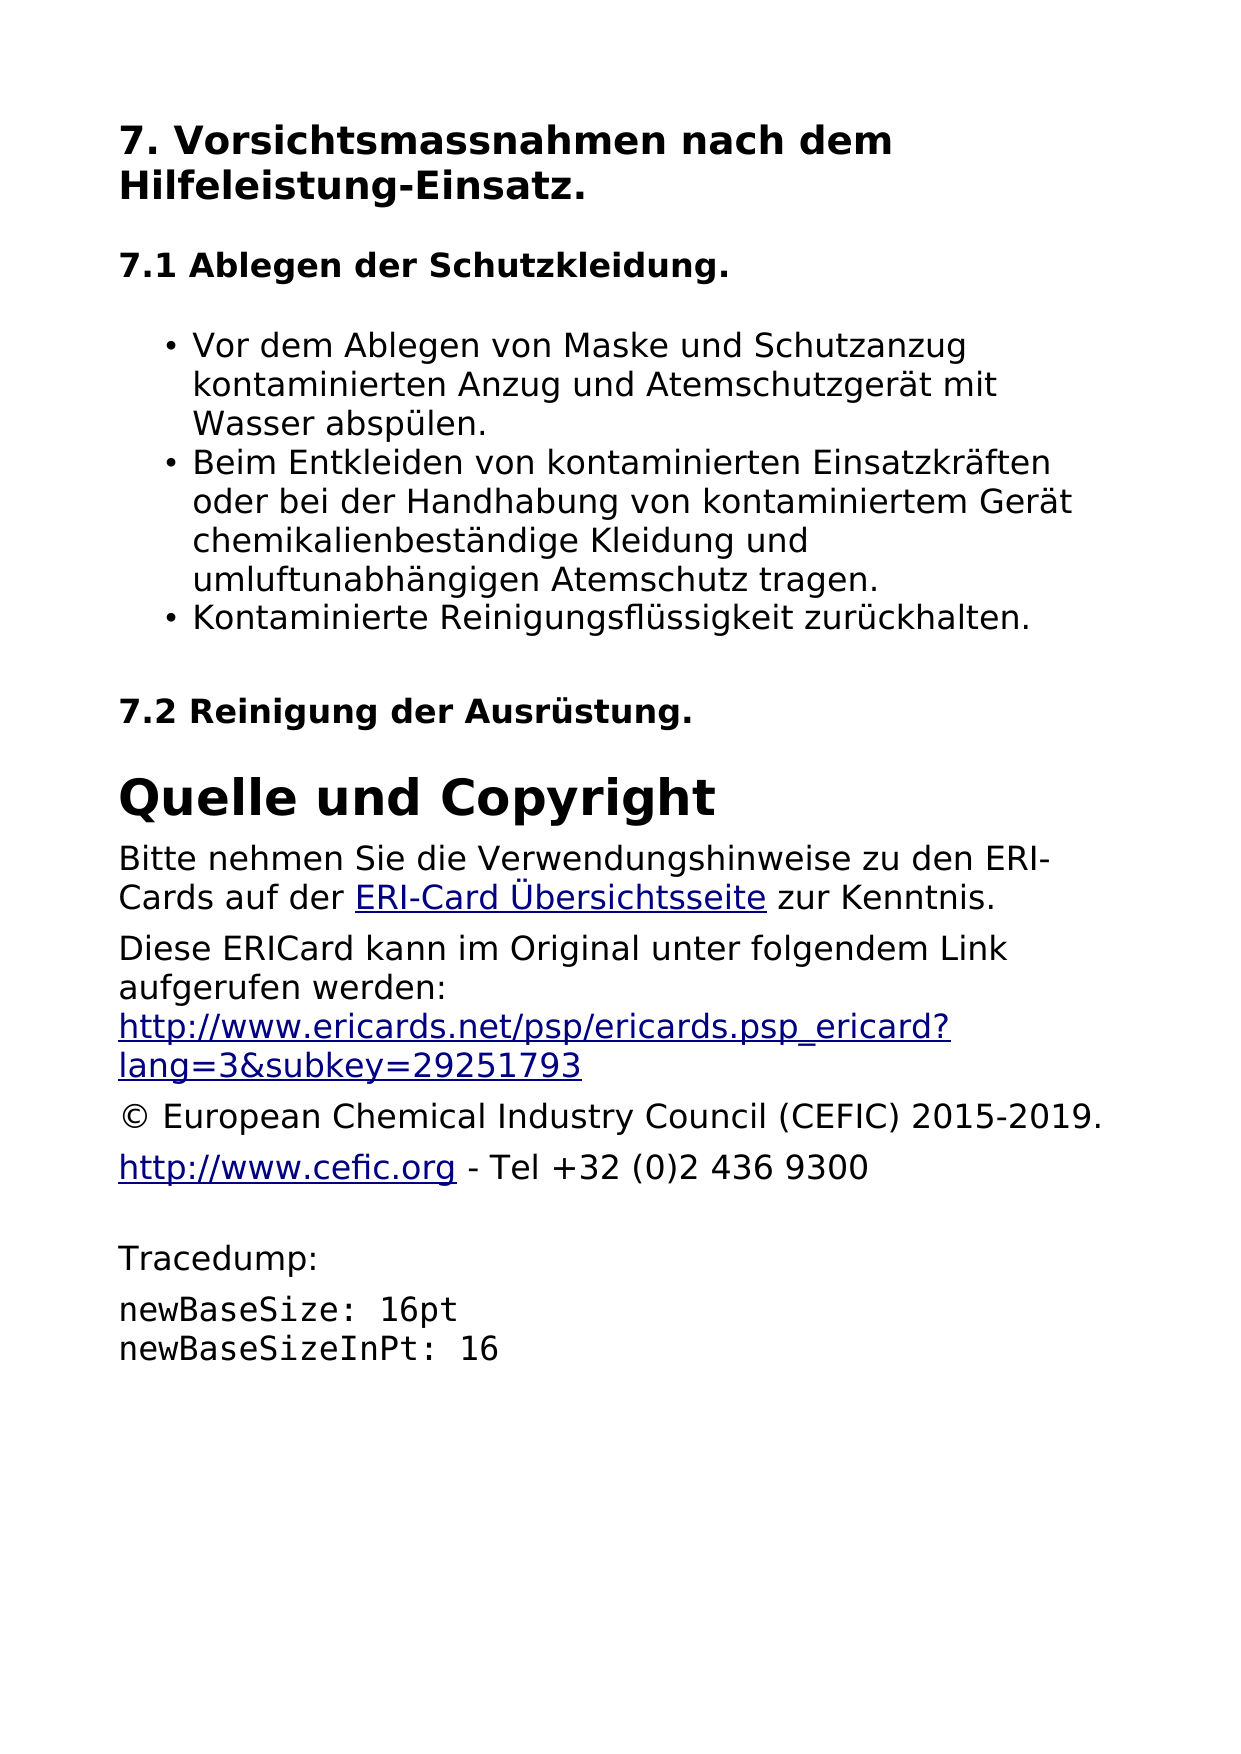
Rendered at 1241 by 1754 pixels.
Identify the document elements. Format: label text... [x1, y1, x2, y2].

text http://www.cefic.org - Tel +32 (0)2 436 9300 [118, 1149, 1122, 1188]
text Tracedump: [118, 1200, 1122, 1278]
subtitle 7. Vorsichtsmassnahmen nach dem Hilfeleistung-Einsatz. [118, 118, 1122, 208]
subtitle 7.2 Reinigung der Ausrüstung. [118, 692, 1122, 731]
text Diese ERICard kann im Original unter folgendem Link aufgerufen werden: http://www.ericards.net/psp/ericards.psp_ericard?lang=3&subkey=29251793 [118, 929, 1122, 1085]
subtitle Quelle und Copyright [118, 768, 1122, 827]
list Beim Entkleiden von kontaminierten Einsatzkräften oder bei der Handhabung von kontaminiertem Gerät chemikalienbeständige Kleidung und umluftunabhängigen Atemschutz tragen. [177, 443, 1122, 599]
list Vor dem Ablegen von Maske und Schutzanzug kontaminierten Anzug und Atemschutzgerät mit Wasser abspülen. [177, 327, 1122, 443]
text Bitte nehmen Sie die Verwendungshinweise zu den ERI-Cards auf der ERI-Card Übersichtsseite zur Kenntnis. [118, 839, 1122, 917]
text © European Chemical Industry Council (CEFIC) 2015-2019. [118, 1097, 1122, 1136]
subtitle 7.1 Ablegen der Schutzkleidung. [118, 246, 1122, 285]
list Kontaminierte Reinigungsflüssigkeit zurückhalten. [177, 599, 1122, 638]
text newBaseSize: 16pt newBaseSizeInPt: 16 [118, 1290, 1122, 1368]
